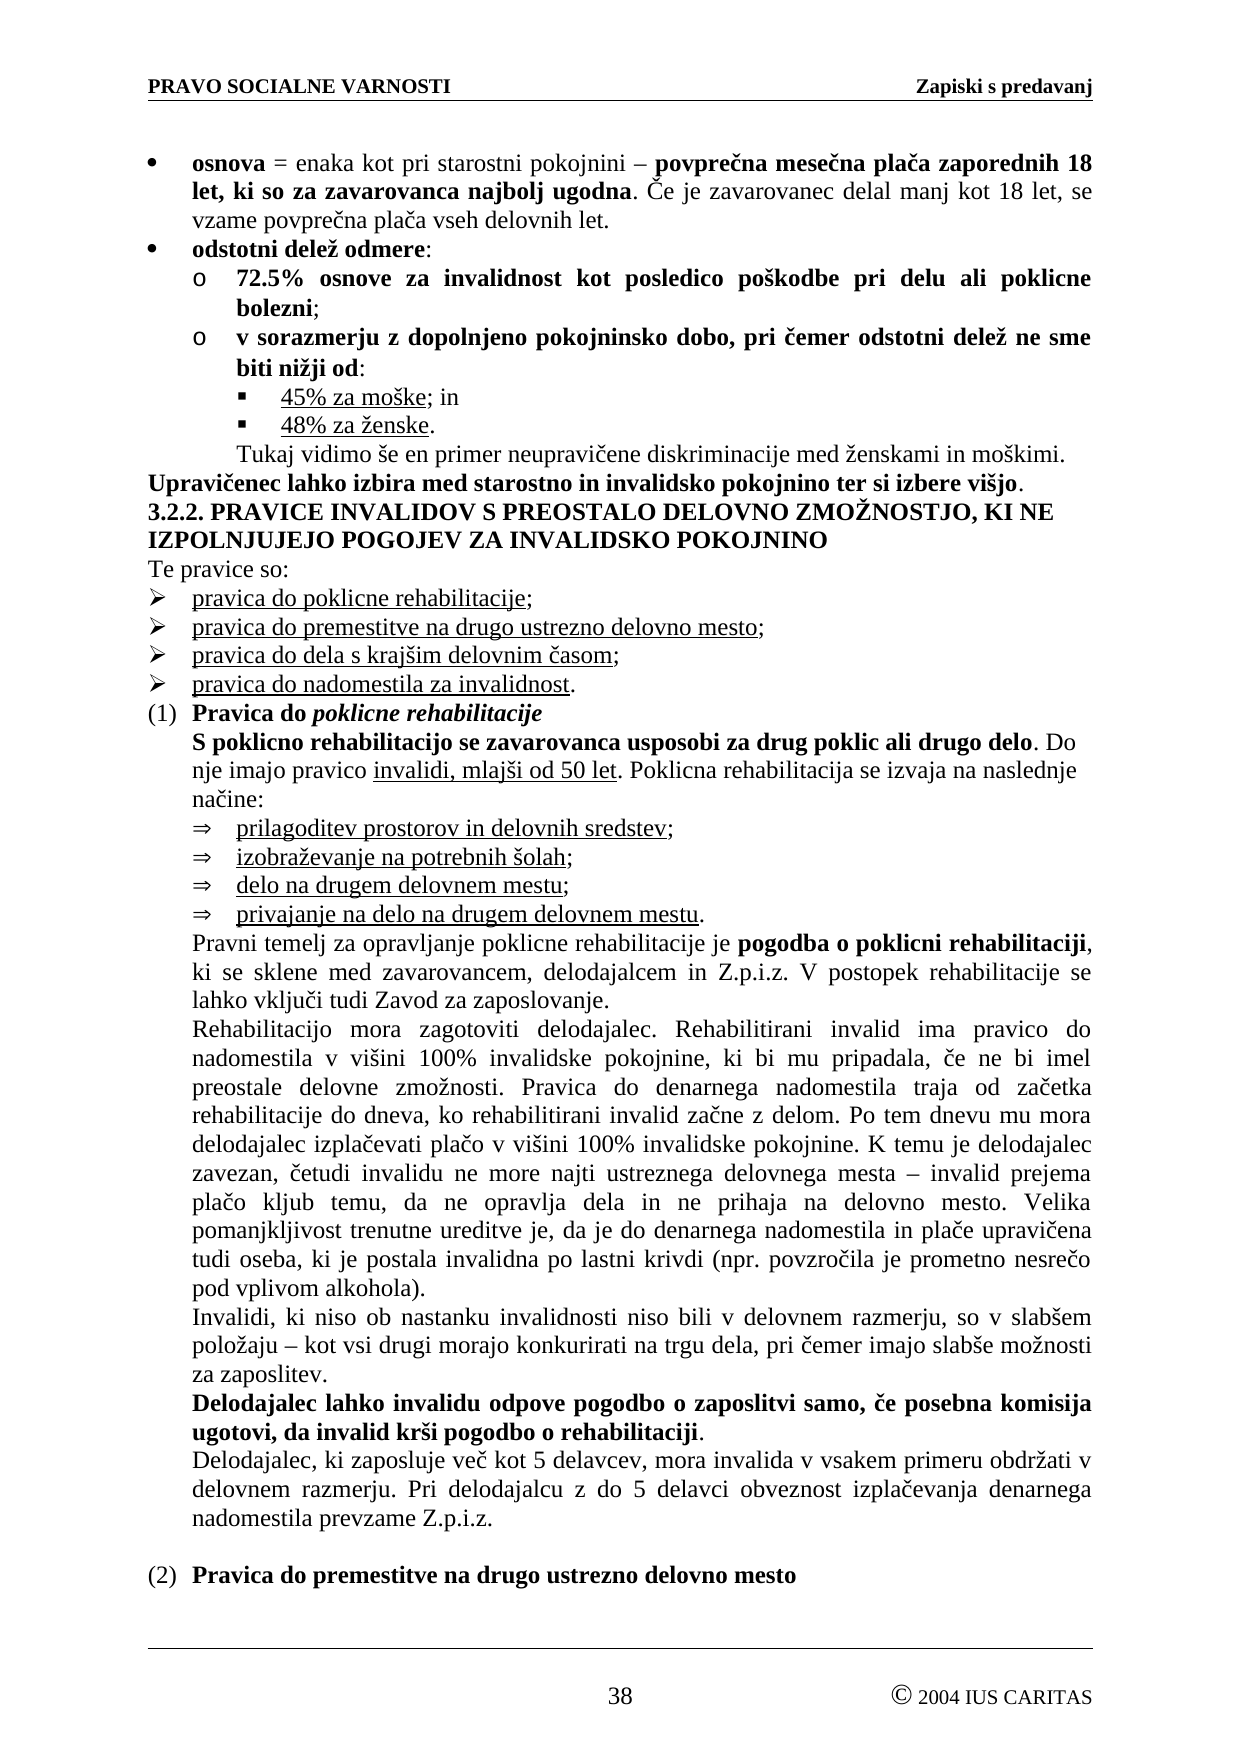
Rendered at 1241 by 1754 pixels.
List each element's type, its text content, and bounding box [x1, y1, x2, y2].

list 48% za ženske. [236, 411, 1093, 439]
list izobraževanje na potrebnih šolah; [192, 842, 1093, 871]
text Upravičenec lahko izbira med starostno in invalidsko pokojnino ter si izbere višjo. [148, 468, 1093, 497]
list prilagoditev prostorov in delovnih sredstev; [192, 813, 1093, 842]
list odstotni delež odmere: [148, 234, 1093, 263]
list 45% za moške; in [236, 382, 1093, 411]
list privajanje na delo na drugem delovnem mestu. [192, 899, 1093, 928]
text Delodajalec, ki zaposluje več kot 5 delavcev, mora invalida v vsakem primeru obdržati v delovnem razmerju. Pri delodajalcu z do 5 delavci obveznost izplačevanja denarnega nadomestila prevzame Z.p.i.z. [192, 1446, 1093, 1532]
text Pravni temelj za opravljanje poklicne rehabilitacije je pogodba o poklicni rehabilitaciji, ki se sklene med zavarovancem, delodajalcem in Z.p.i.z. V postopek rehabilitacije se lahko vključi tudi Zavod za zaposlovanje. [192, 928, 1093, 1014]
list pravica do nadomestila za invalidnost. [148, 669, 1093, 698]
text Invalidi, ki niso ob nastanku invalidnosti niso bili v delovnem razmerju, so v slabšem položaju – kot vsi drugi morajo konkurirati na trgu dela, pri čemer imajo slabše možnosti za zaposlitev. [192, 1302, 1093, 1388]
text Tukaj vidimo še en primer neupravičene diskriminacije med ženskami in moškimi. [236, 439, 1093, 468]
list delo na drugem delovnem mestu; [192, 871, 1093, 899]
list pravica do dela s krajšim delovnim časom; [148, 641, 1093, 669]
list v sorazmerju z dopolnjeno pokojninsko dobo, pri čemer odstotni delež ne sme biti nižji od: [192, 322, 1093, 382]
list Pravica do poklicne rehabilitacije [148, 698, 1093, 727]
text Te pravice so: [148, 554, 1093, 583]
list Pravica do premestitve na drugo ustrezno delovno mesto [148, 1561, 1093, 1589]
text Rehabilitacijo mora zagotoviti delodajalec. Rehabilitirani invalid ima pravico do nadomestila v višini 100% invalidske pokojnine, ki bi mu pripadala, če ne bi imel preostale delovne zmožnosti. Pravica do denarnega nadomestila traja od začetka rehabilitacije do dneva, ko rehabilitirani invalid začne z delom. Po tem dnevu mu mora delodajalec izplačevati plačo v višini 100% invalidske pokojnine. K temu je delodajalec zavezan, četudi invalidu ne more najti ustreznega delovnega mesta – invalid prejema plačo kljub temu, da ne opravlja dela in ne prihaja na delovno mesto. Velika pomanjkljivost trenutne ureditve je, da je do denarnega nadomestila in plače upravičena tudi oseba, ki je postala invalidna po lastni krivdi (npr. povzročila je prometno nesrečo pod vplivom alkohola). [192, 1014, 1093, 1302]
list osnova = enaka kot pri starostni pokojnini – povprečna mesečna plača zaporednih 18 let, ki so za zavarovanca najbolj ugodna. Če je zavarovanec delal manj kot 18 let, se vzame povprečna plača vseh delovnih let. [148, 148, 1093, 234]
list pravica do premestitve na drugo ustrezno delovno mesto; [148, 612, 1093, 641]
list pravica do poklicne rehabilitacije; [148, 583, 1093, 612]
text Delodajalec lahko invalidu odpove pogodbo o zaposlitvi samo, če posebna komisija ugotovi, da invalid krši pogodbo o rehabilitaciji. [192, 1388, 1093, 1446]
list 72.5% osnove za invalidnost kot posledico poškodbe pri delu ali poklicne bolezni; [192, 263, 1093, 322]
text 3.2.2. PRAVICE INVALIDOV S PREOSTALO DELOVNO ZMOŽNOSTJO, KI NE IZPOLNJUJEJO POGOJEV ZA INVALIDSKO POKOJNINO [148, 497, 1093, 554]
text S poklicno rehabilitacijo se zavarovanca usposobi za drug poklic ali drugo delo. Do nje imajo pravico invalidi, mlajši od 50 let. Poklicna rehabilitacija se izvaja na naslednje načine: [192, 727, 1093, 813]
